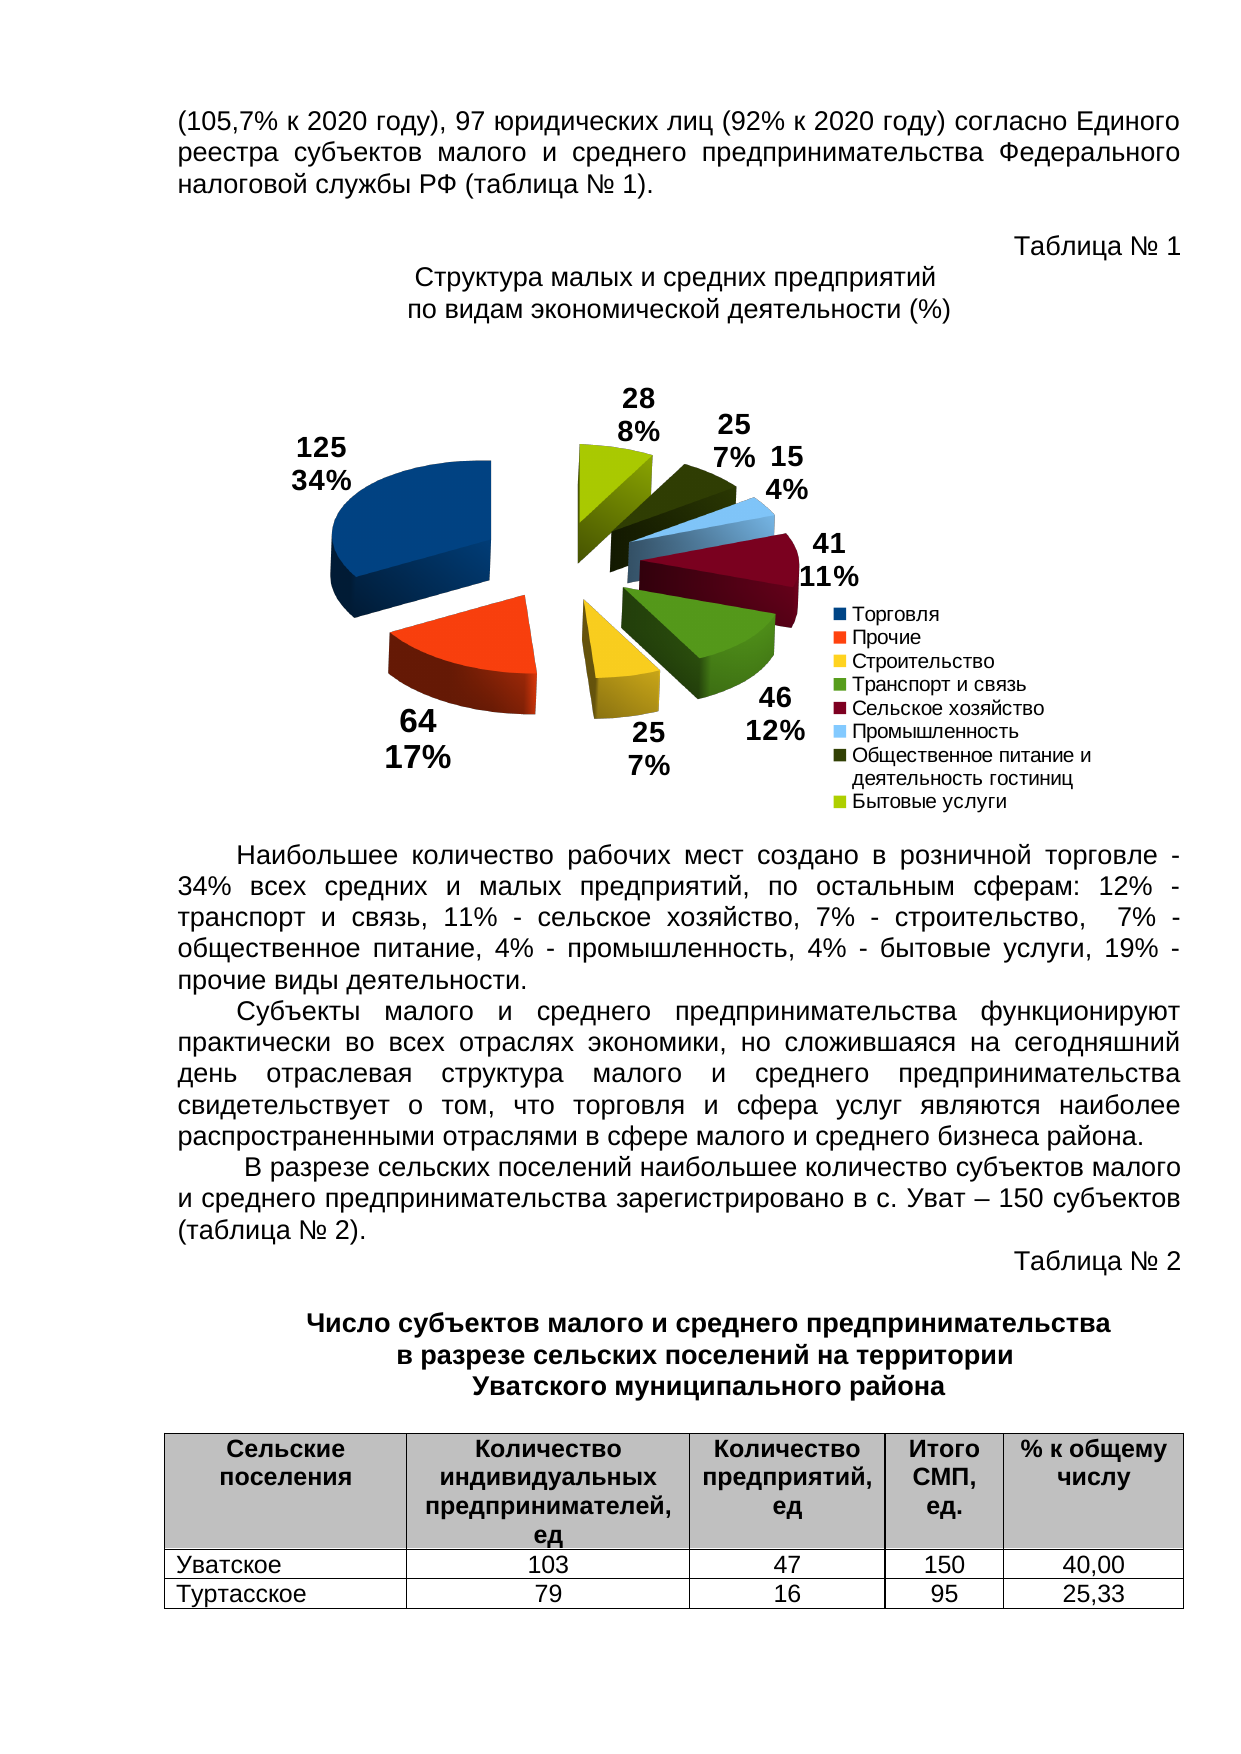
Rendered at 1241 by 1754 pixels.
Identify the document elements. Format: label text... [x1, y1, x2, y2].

text Структура малых и средних предприятий [177, 261, 1181, 293]
text Таблица № 2 [177, 1245, 1181, 1276]
text Наибольшее количество рабочих мест создано в розничной торговле - 34% всех средних и малых предприятий, по остальным сферам: 12% - транспорт и связь, 11% - сельское хозяйство, 7% - строительство, 7% - общественное питание, 4% - промышленность, 4% - бытовые услуги, 19% - прочие виды деятельности. [177, 324, 1181, 995]
table_header Количество предприятий, ед [690, 1434, 884, 1548]
table_cell 79 [407, 1579, 689, 1608]
table_cell 25,33 [1004, 1579, 1183, 1608]
text Уватского муниципального района [177, 1370, 1181, 1401]
table_cell 103 [407, 1550, 689, 1578]
text в разрезе сельских поселений на территории [177, 1339, 1181, 1370]
table_header Количество индивидуальных предпринимателей, ед [407, 1434, 689, 1548]
table_cell 16 [690, 1579, 884, 1608]
table_cell 95 [886, 1579, 1003, 1608]
table_cell 150 [886, 1550, 1003, 1578]
text В разрезе сельских поселений наибольшее количество субъектов малого и среднего предпринимательства зарегистрировано в с. Уват – 150 субъектов (таблица № 2). [177, 1151, 1181, 1245]
table_cell 47 [690, 1550, 884, 1578]
table_cell Уватское [165, 1550, 406, 1578]
table_cell Туртасское [165, 1579, 406, 1608]
table_header Сельские поселения [165, 1434, 406, 1548]
table_header % к общему числу [1004, 1434, 1183, 1548]
text (105,7% к 2020 году), 97 юридических лиц (92% к 2020 году) согласно Единого реестра субъектов малого и среднего предпринимательства Федерального налоговой службы РФ (таблица № 1). [177, 105, 1181, 199]
table_header Итого СМП, ед. [886, 1434, 1003, 1548]
text Таблица № 1 [177, 230, 1181, 261]
text Число субъектов малого и среднего предпринимательства [177, 1307, 1181, 1339]
table_cell 40,00 [1004, 1550, 1183, 1578]
text Субъекты малого и среднего предпринимательства функционируют практически во всех отраслях экономики, но сложившаяся на сегодняшний день отраслевая структура малого и среднего предпринимательства свидетельствует о том, что торговля и сфера услуг являются наиболее распространенными отраслями в сфере малого и среднего бизнеса района. [177, 995, 1181, 1151]
text по видам экономической деятельности (%) [177, 293, 1181, 324]
